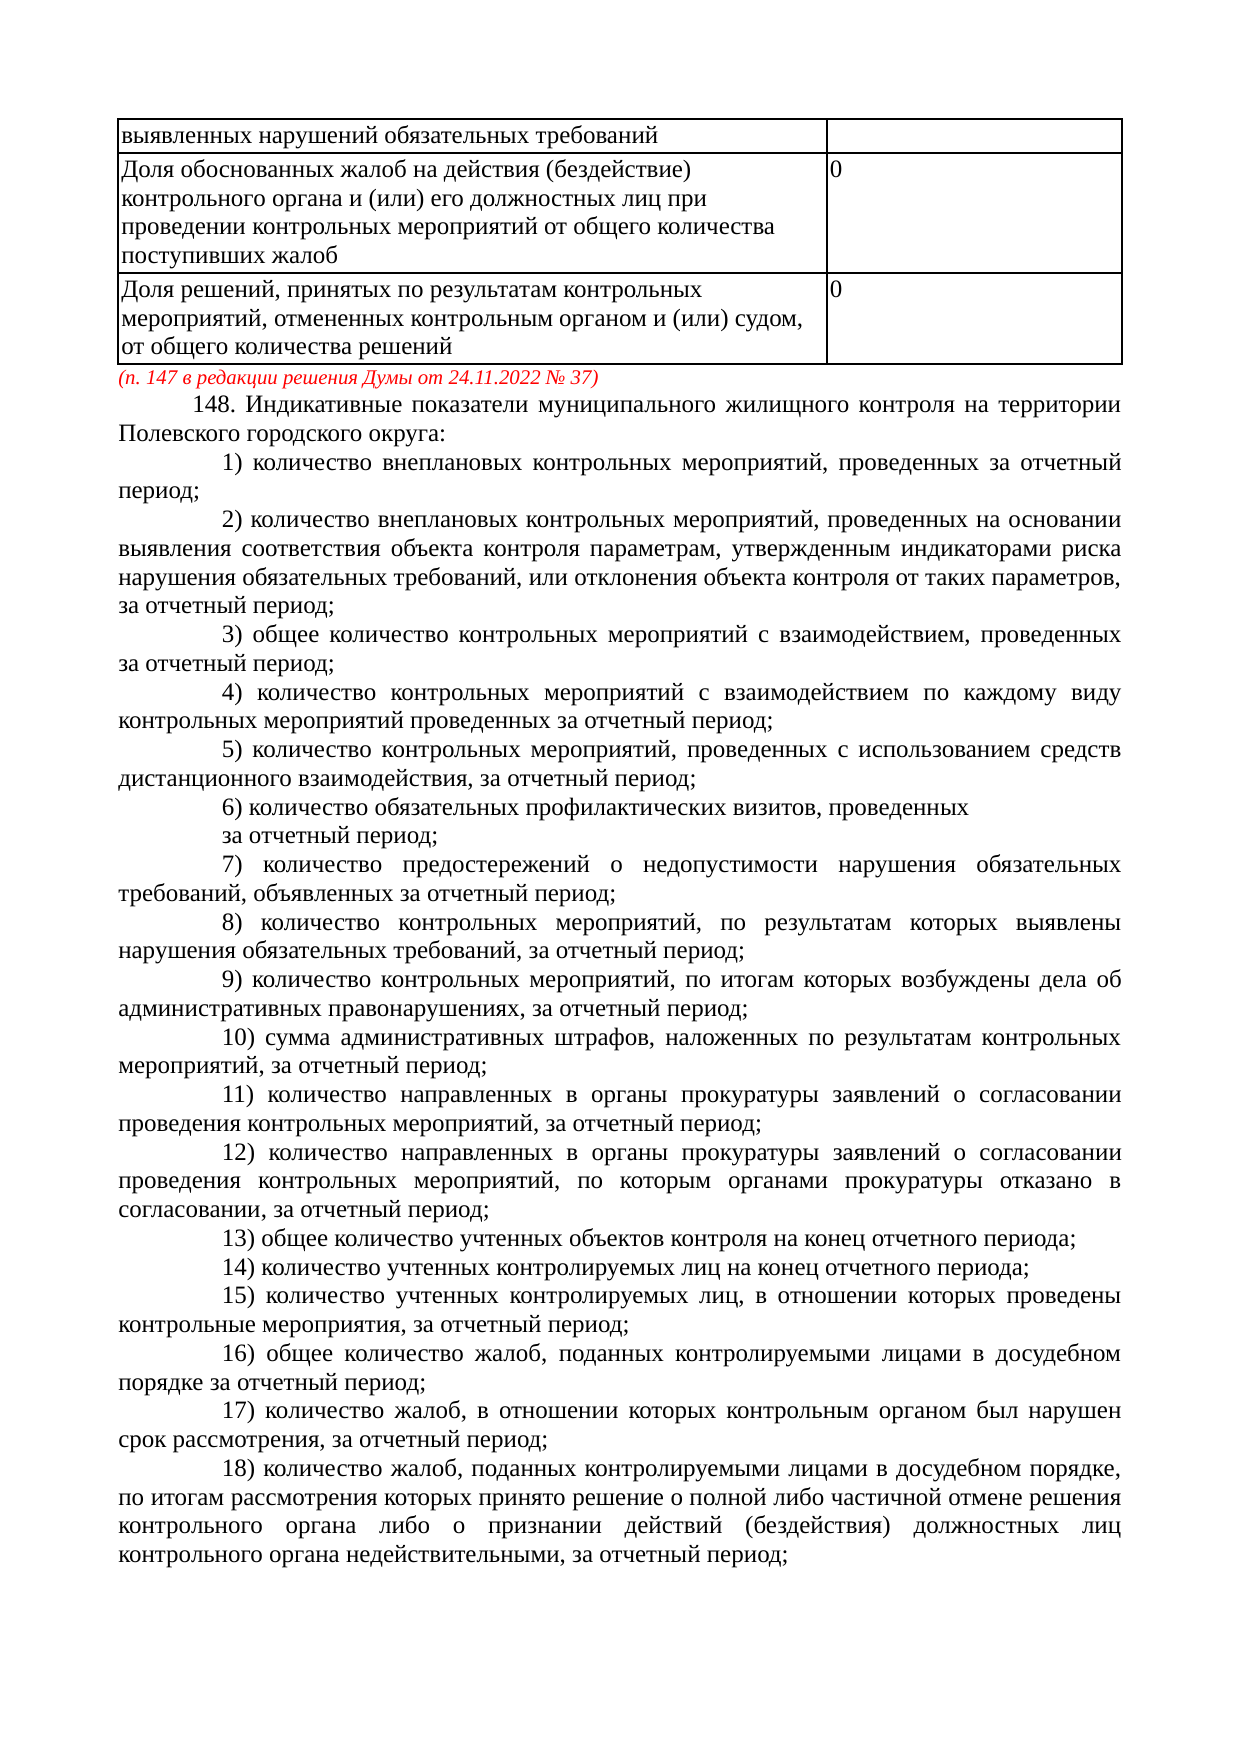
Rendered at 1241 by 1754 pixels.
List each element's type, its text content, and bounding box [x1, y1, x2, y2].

text 16) общее количество жалоб, поданных контролируемыми лицами в досудебном порядке за отчетный период; [118, 1338, 1122, 1396]
table_cell [828, 120, 1121, 152]
text 12) количество направленных в органы прокуратуры заявлений о согласовании проведения контрольных мероприятий, по которым органами прокуратуры отказано в согласовании, за отчетный период; [118, 1137, 1122, 1223]
text 11) количество направленных в органы прокуратуры заявлений о согласовании проведения контрольных мероприятий, за отчетный период; [118, 1079, 1122, 1137]
text 18) количество жалоб, поданных контролируемыми лицами в досудебном порядке, по итогам рассмотрения которых принято решение о полной либо частичной отмене решения контрольного органа либо о признании действий (бездействия) должностных лиц контрольного органа недействительными, за отчетный период; [118, 1453, 1122, 1568]
text 2) количество внеплановых контрольных мероприятий, проведенных на основании выявления соответствия объекта контроля параметрам, утвержденным индикаторами риска нарушения обязательных требований, или отклонения объекта контроля от таких параметров, за отчетный период; [118, 504, 1122, 619]
text 4) количество контрольных мероприятий с взаимодействием по каждому виду контрольных мероприятий проведенных за отчетный период; [118, 677, 1122, 734]
text 15) количество учтенных контролируемых лиц, в отношении которых проведены контрольные мероприятия, за отчетный период; [118, 1281, 1122, 1338]
text 7) количество предостережений о недопустимости нарушения обязательных требований, объявленных за отчетный период; [118, 849, 1122, 907]
text 8) количество контрольных мероприятий, по результатам которых выявлены нарушения обязательных требований, за отчетный период; [118, 907, 1122, 964]
table_cell Доля обоснованных жалоб на действия (бездействие) контрольного органа и (или) его должностных лиц при проведении контрольных мероприятий от общего количества поступивших жалоб [119, 154, 826, 272]
table_cell Доля решений, принятых по результатам контрольных мероприятий, отмененных контрольным органом и (или) судом, от общего количества решений [119, 274, 826, 363]
table_cell 0 [828, 154, 1121, 272]
text 1) количество внеплановых контрольных мероприятий, проведенных за отчетный период; [118, 447, 1122, 504]
text 14) количество учтенных контролируемых лиц на конец отчетного периода; [118, 1252, 1122, 1281]
text (п. 147 в редакции решения Думы от 24.11.2022 № 37) [118, 365, 1122, 389]
text за отчетный период; [118, 821, 1122, 849]
text 17) количество жалоб, в отношении которых контрольным органом был нарушен срок рассмотрения, за отчетный период; [118, 1396, 1122, 1453]
text 5) количество контрольных мероприятий, проведенных с использованием средств дистанционного взаимодействия, за отчетный период; [118, 734, 1122, 792]
text 148. Индикативные показатели муниципального жилищного контроля на территории Полевского городского округа: [118, 389, 1122, 447]
text 3) общее количество контрольных мероприятий с взаимодействием, проведенных за отчетный период; [118, 619, 1122, 677]
text 13) общее количество учтенных объектов контроля на конец отчетного периода; [118, 1223, 1122, 1252]
table_cell выявленных нарушений обязательных требований [119, 120, 826, 152]
table_cell 0 [828, 274, 1121, 363]
text 10) сумма административных штрафов, наложенных по результатам контрольных мероприятий, за отчетный период; [118, 1022, 1122, 1079]
text 9) количество контрольных мероприятий, по итогам которых возбуждены дела об административных правонарушениях, за отчетный период; [118, 964, 1122, 1022]
text 6) количество обязательных профилактических визитов, проведенных [118, 792, 1122, 821]
